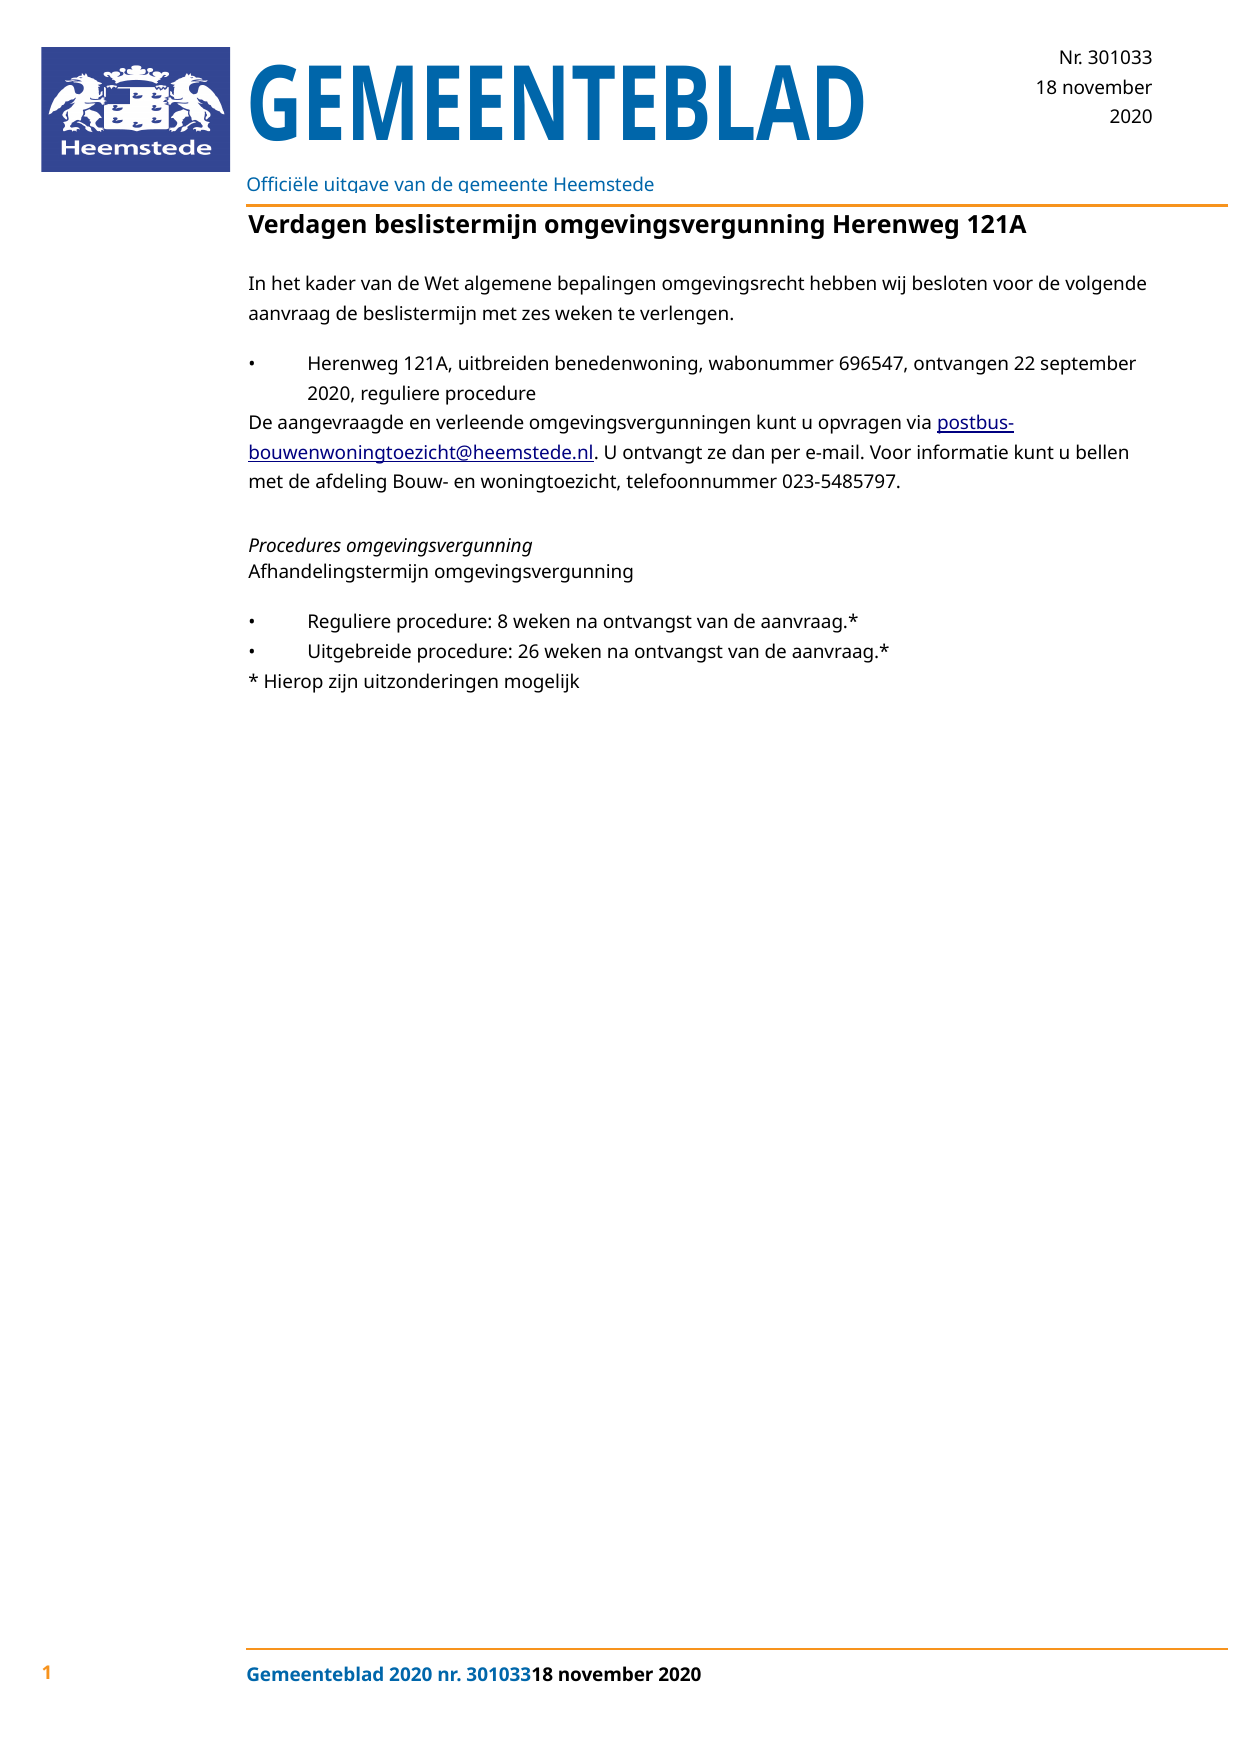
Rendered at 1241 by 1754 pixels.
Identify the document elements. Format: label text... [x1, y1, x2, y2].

text Procedures omgevingsvergunning [248, 533, 1152, 558]
text Verdagen beslistermijn omgevingsvergunning Herenweg 121A [248, 207, 1152, 241]
list Reguliere procedure: 8 weken na ontvangst van de aanvraag.* [248, 609, 1152, 634]
list Uitgebreide procedure: 26 weken na ontvangst van de aanvraag.* [248, 638, 1152, 664]
text De aangevraagde en verleende omgevingsvergunningen kunt u opvragen via postbus-bouwenwoningtoezicht@heemstede.nl. U ontvangt ze dan per e-mail. Voor informatie kunt u bellen met de afdeling Bouw- en woningtoezicht, telefoonnummer 023-5485797. [248, 409, 1152, 494]
picture [41, 47, 231, 172]
text * Hierop zijn uitzonderingen mogelijk [248, 668, 1152, 694]
text Afhandelingstermijn omgevingsvergunning [248, 558, 1152, 584]
list Herenweg 121A, uitbreiden benedenwoning, wabonummer 696547, ontvangen 22 september 2020, reguliere procedure [248, 350, 1152, 406]
text In het kader van de Wet algemene bepalingen omgevingsrecht hebben wij besloten voor de volgende aanvraag de beslistermijn met zes weken te verlengen. [248, 270, 1152, 326]
